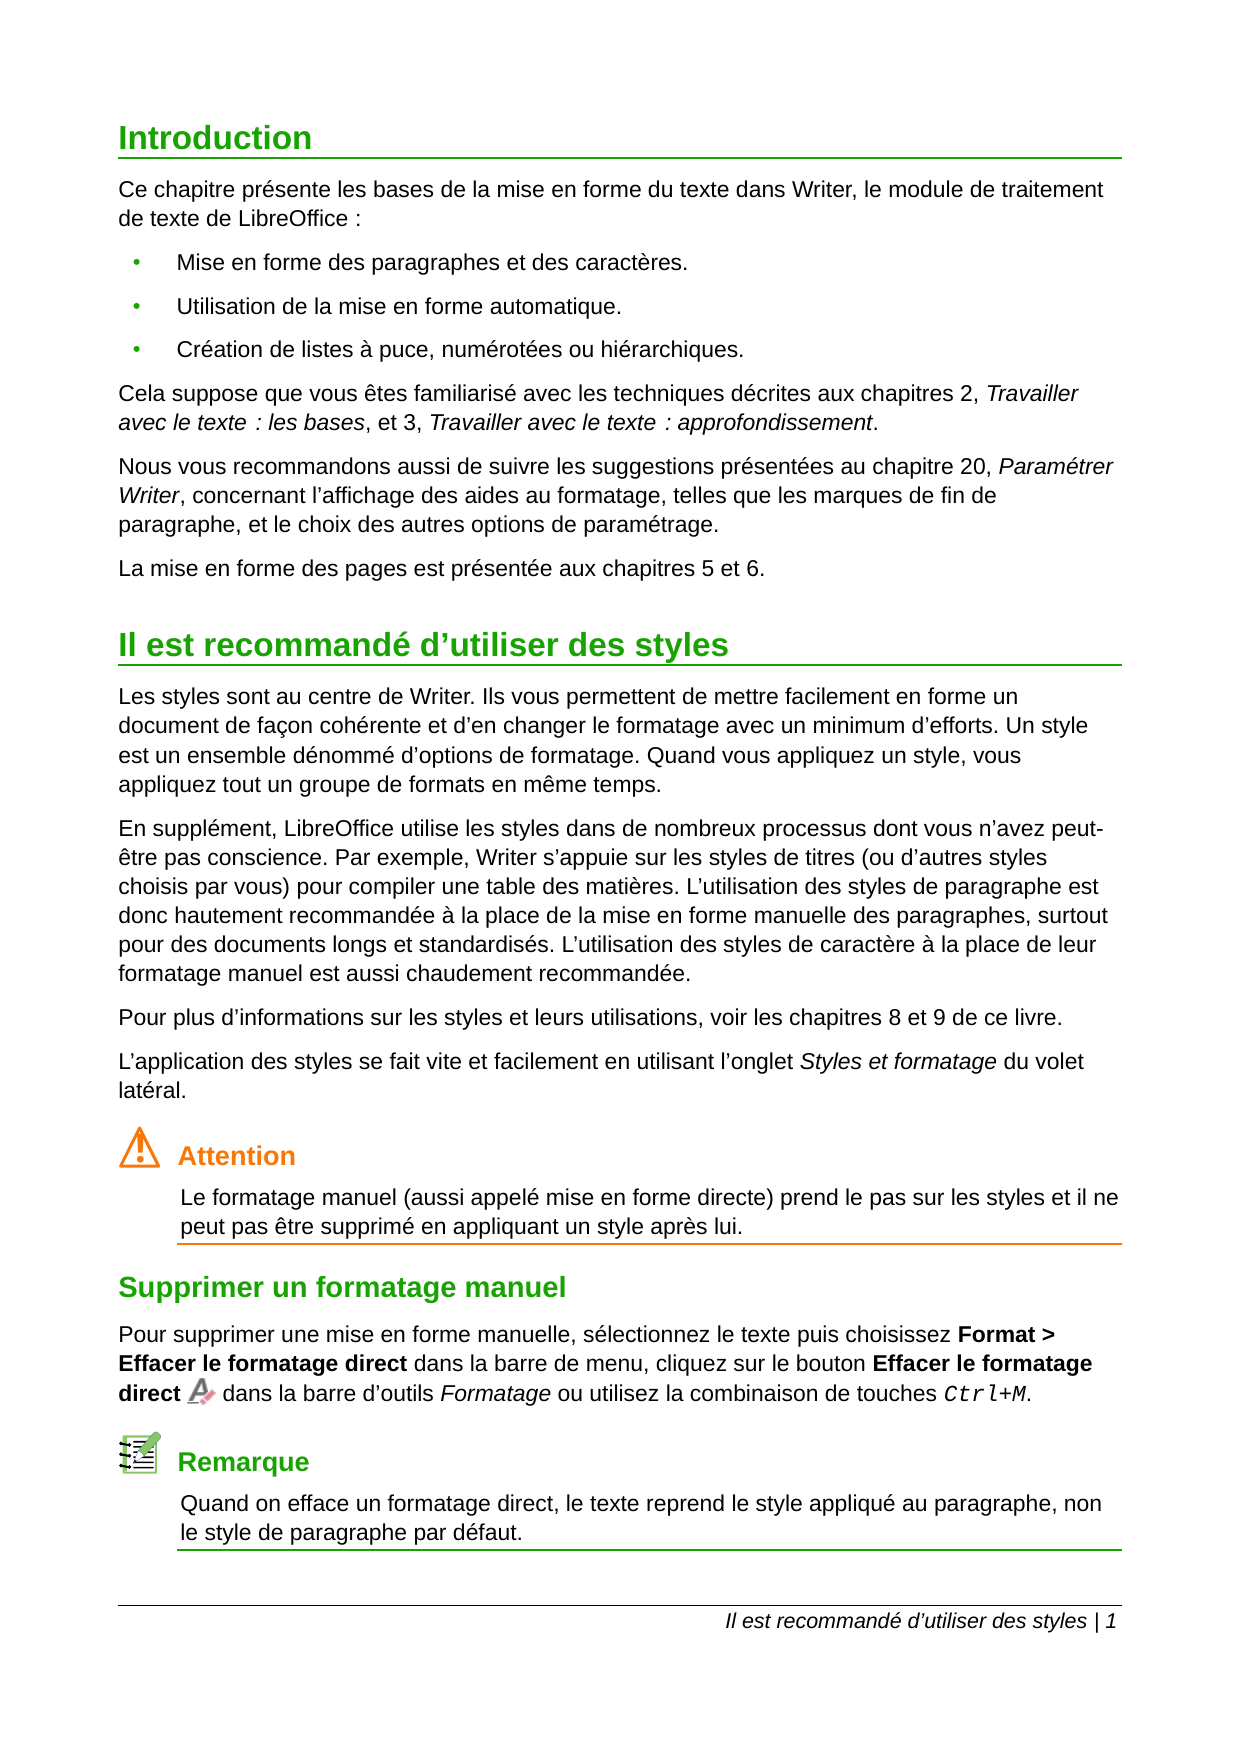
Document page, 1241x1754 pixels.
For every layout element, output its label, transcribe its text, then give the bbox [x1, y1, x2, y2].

list Création de listes à puce, numérotées ou hiérarchiques. [133, 334, 1122, 363]
text Pour plus d’informations sur les styles et leurs utilisations, voir les chapitres 8 et 9 de ce livre. [118, 1001, 1122, 1030]
subtitle Il est recommandé d’utiliser des styles [118, 625, 1122, 664]
text En supplément, LibreOffice utilise les styles dans de nombreux processus dont vous n’avez peut-être pas conscience. Par exemple, Writer s’appuie sur les styles de titres (ou d’autres styles choisis par vous) pour compiler une table des matières. L’utilisation des styles de paragraphe est donc hautement recommandée à la place de la mise en forme manuelle des paragraphes, surtout pour des documents longs et standardisés. L’utilisation des styles de caractère à la place de leur formatage manuel est aussi chaudement recommandée. [118, 812, 1122, 987]
picture [186, 1376, 217, 1406]
subtitle Attention [118, 1125, 1122, 1171]
text Quand on efface un formatage direct, le texte reprend le style appliqué au paragraphe, non le style de paragraphe par défaut. [177, 1484, 1122, 1549]
text Les styles sont au centre de Writer. Ils vous permettent de mettre facilement en forme un document de façon cohérente et d’en changer le formatage avec un minimum d’efforts. Un style est un ensemble dénommé d’options de formatage. Quand vous appliquez un style, vous appliquez tout un groupe de formats en même temps. [118, 680, 1122, 797]
text Pour supprimer une mise en forme manuelle, sélectionnez le texte puis choisissez Format > Effacer le formatage direct dans la barre de menu, cliquez sur le bouton Effacer le formatage direct dans la barre d’outils Formatage ou utilisez la combinaison de touches Ctrl+M. [118, 1318, 1122, 1408]
text Le formatage manuel (aussi appelé mise en forme directe) prend le pas sur les styles et il ne peut pas être supprimé en appliquant un style après lui. [177, 1178, 1122, 1243]
subtitle Supprimer un formatage manuel [118, 1274, 1122, 1304]
list Mise en forme des paragraphes et des caractères. [133, 246, 1122, 275]
text La mise en forme des pages est présentée aux chapitres 5 et 6. [118, 552, 1122, 582]
subtitle Remarque [118, 1431, 1122, 1477]
text Nous vous recommandons aussi de suivre les suggestions présentées au chapitre 20, Paramétrer Writer, concernant l’affichage des aides au formatage, telles que les marques de fin de paragraphe, et le choix des autres options de paramétrage. [118, 450, 1122, 538]
text L’application des styles se fait vite et facilement en utilisant l’onglet Styles et formatage du volet latéral. [118, 1045, 1122, 1103]
list Utilisation de la mise en forme automatique. [133, 290, 1122, 319]
text Cela suppose que vous êtes familiarisé avec les techniques décrites aux chapitres 2, Travailler avec le texte : les bases, et 3, Travailler avec le texte : approfondissement. [118, 377, 1122, 436]
text Ce chapitre présente les bases de la mise en forme du texte dans Writer, le module de traitement de texte de LibreOffice : [118, 173, 1122, 232]
subtitle Introduction [118, 118, 1122, 157]
